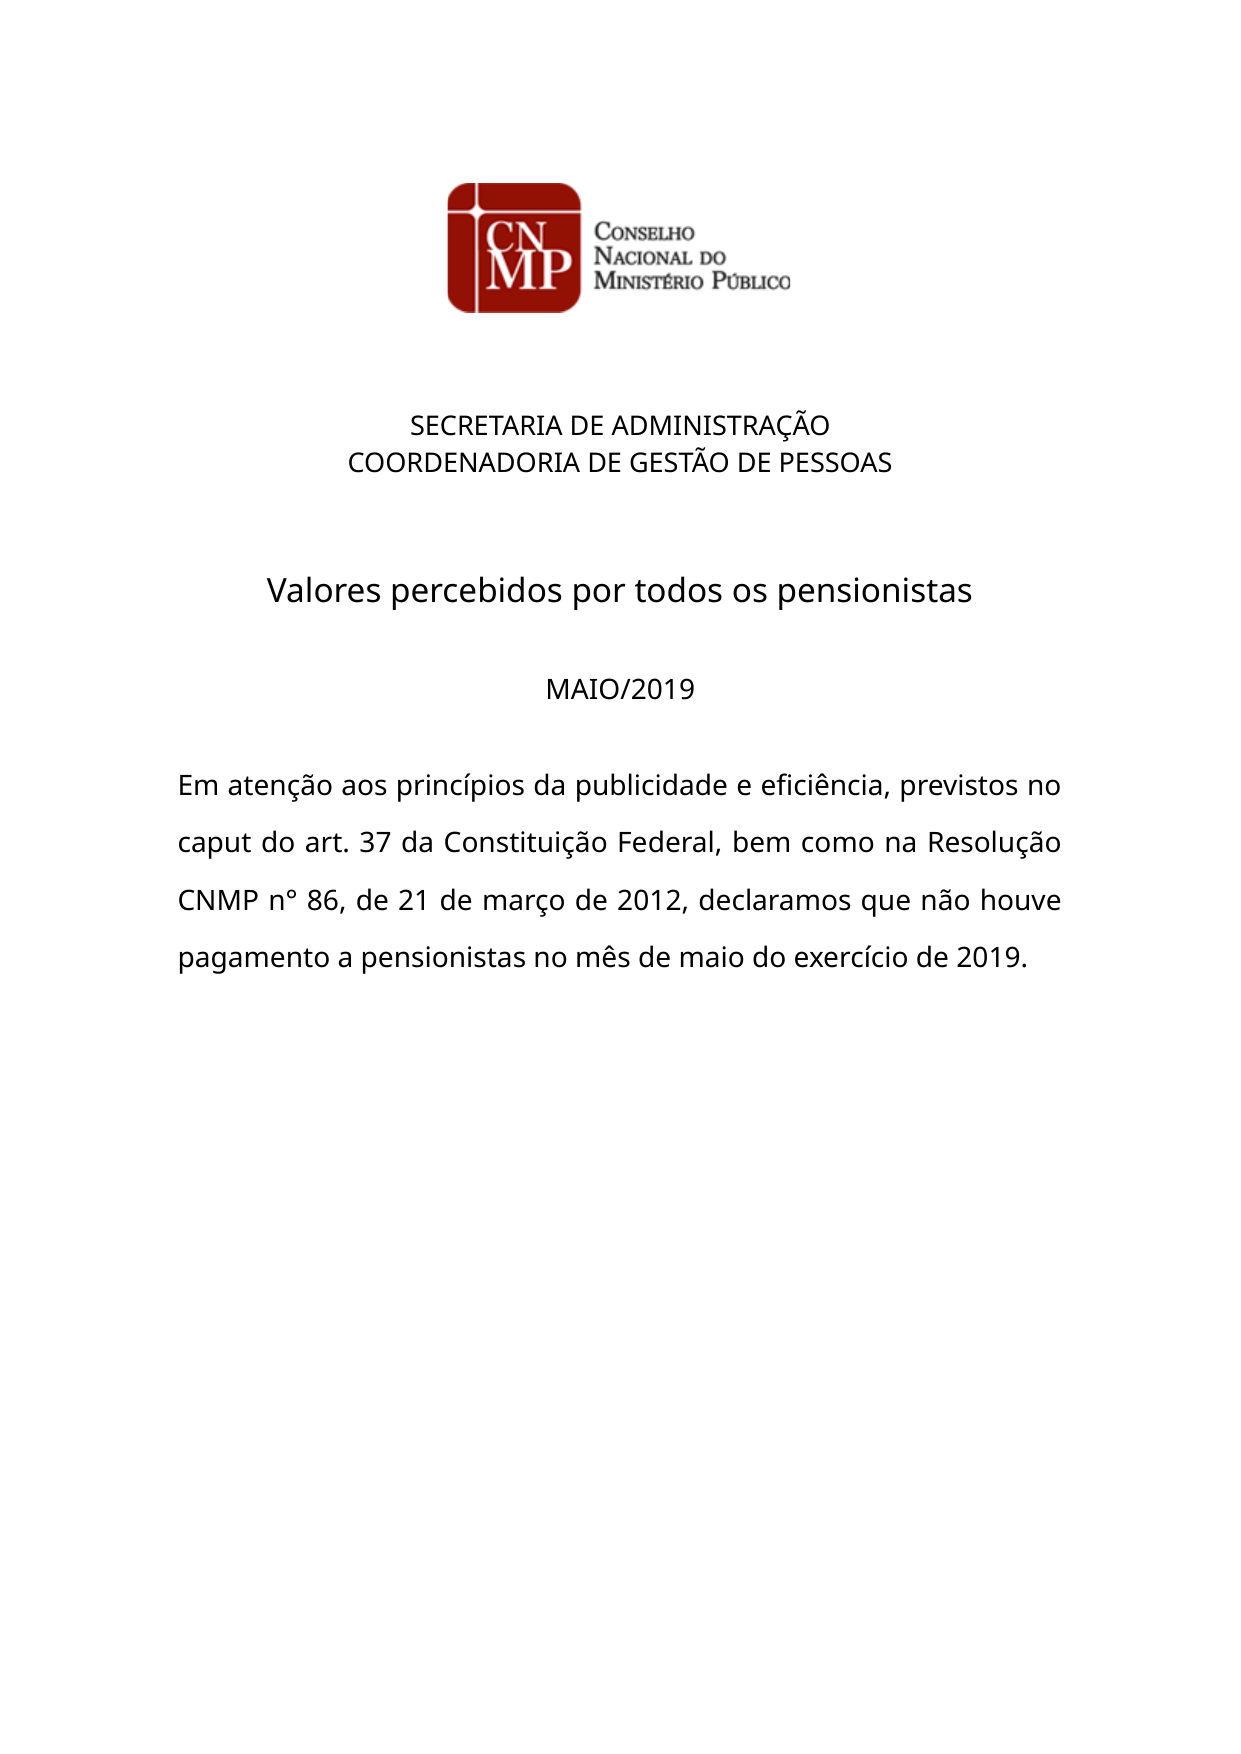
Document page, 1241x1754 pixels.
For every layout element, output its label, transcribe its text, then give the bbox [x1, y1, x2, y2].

text Valores percebidos por todos os pensionistas [177, 567, 1063, 612]
text COORDENADORIA DE GESTÃO DE PESSOAS [177, 443, 1063, 480]
text MAIO/2019 [177, 669, 1063, 708]
text SECRETARIA DE ADMINISTRAÇÃO [177, 407, 1063, 443]
text Em atenção aos princípios da publicidade e eficiência, previstos no caput do art. 37 da Constituição Federal, bem como na Resolução CNMP n° 86, de 21 de março de 2012, declaramos que não houve pagamento a pensionistas no mês de maio do exercício de 2019. [177, 765, 1063, 976]
